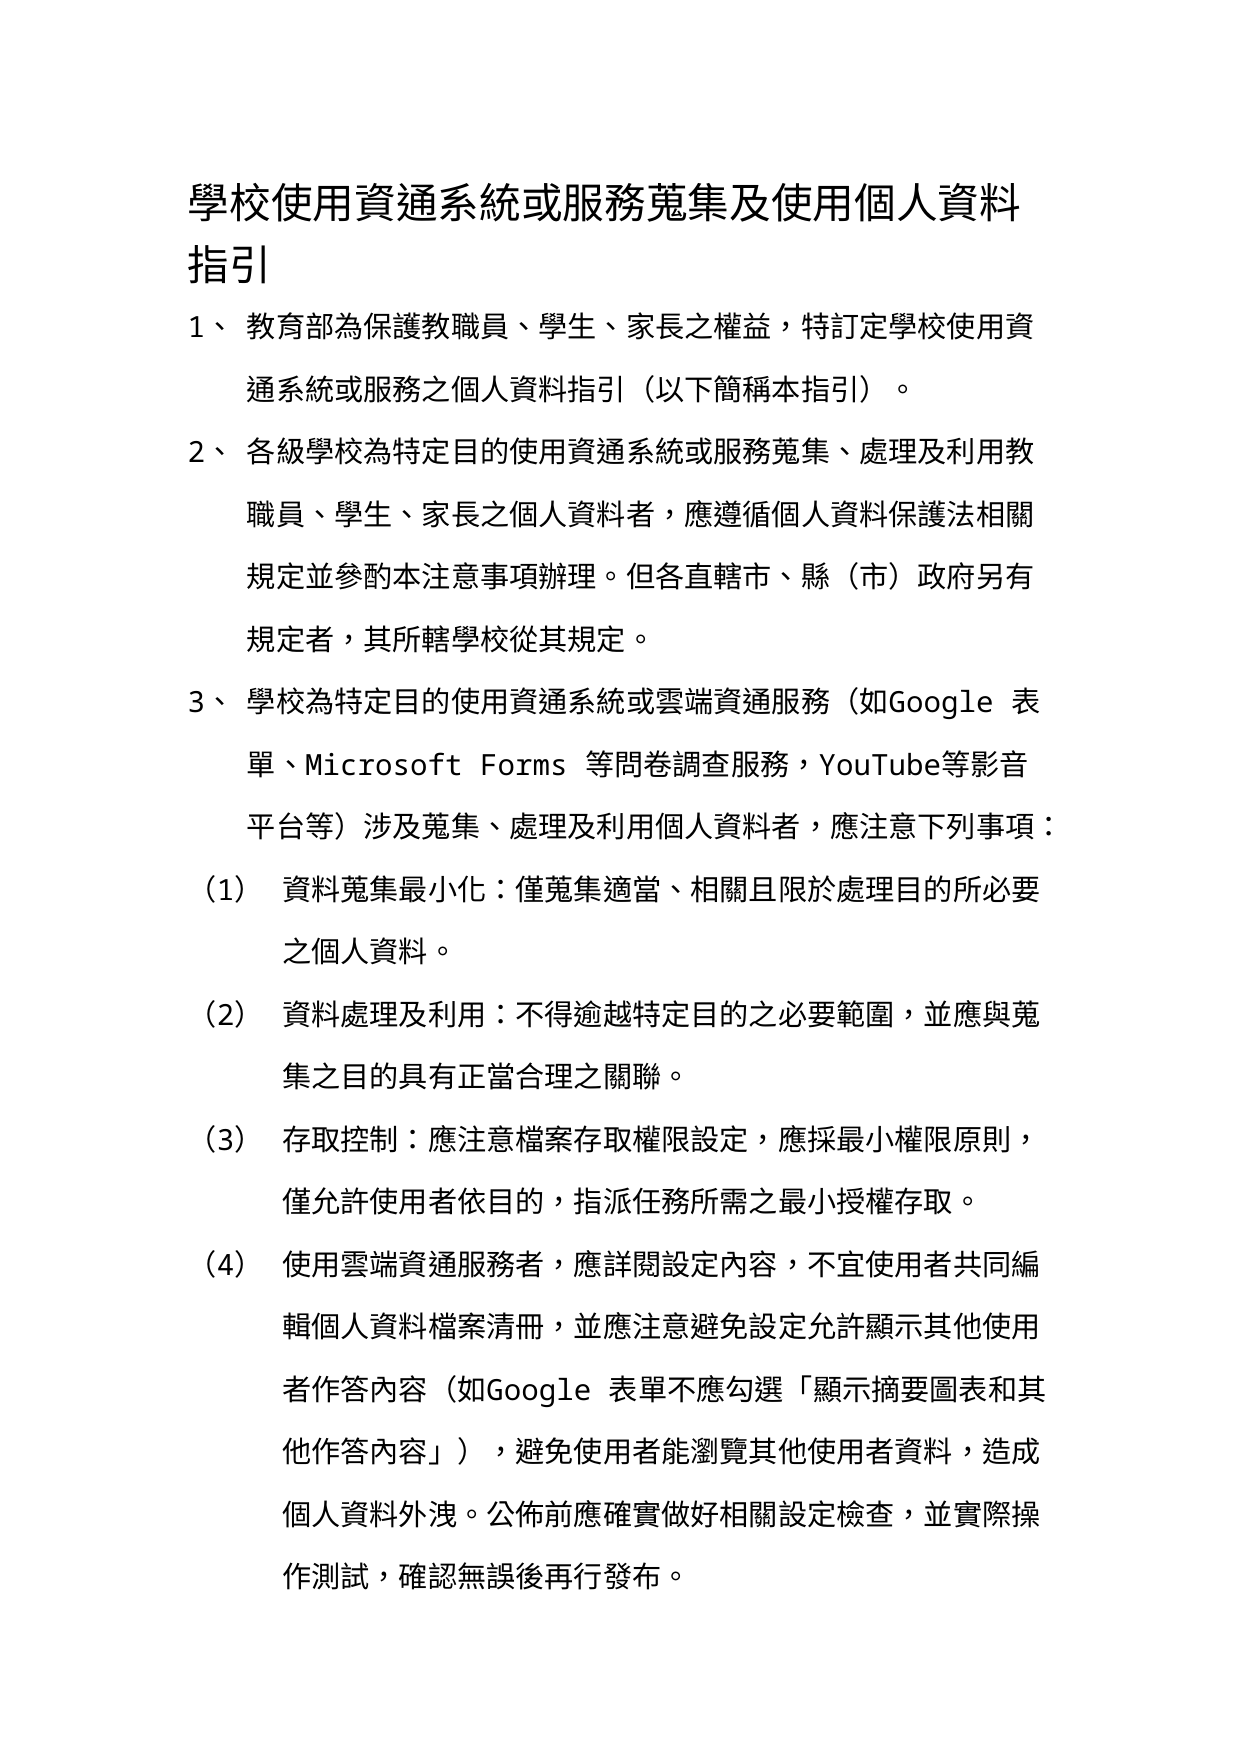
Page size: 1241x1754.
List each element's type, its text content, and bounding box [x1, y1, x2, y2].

list 資料蒐集最小化：僅蒐集適當、相關且限於處理目的所必要之個人資料。 [187, 846, 1053, 971]
list 各級學校為特定目的使用資通系統或服務蒐集、處理及利用教職員、學生、家長之個人資料者，應遵循個人資料保護法相關規定並參酌本注意事項辦理。但各直轄市、縣（市）政府另有規定者，其所轄學校從其規定。 [187, 408, 1053, 658]
list 使用雲端資通服務者，應詳閱設定內容，不宜使用者共同編輯個人資料檔案清冊，並應注意避免設定允許顯示其他使用者作答內容（如Google 表單不應勾選「顯示摘要圖表和其他作答內容」），避免使用者能瀏覽其他使用者資料，造成個人資料外洩。公佈前應確實做好相關設定檢查，並實際操作測試，確認無誤後再行發布。 [187, 1221, 1053, 1596]
text 學校使用資通系統或服務蒐集及使用個人資料指引 [187, 158, 1053, 283]
list 資料處理及利用：不得逾越特定目的之必要範圍，並應與蒐集之目的具有正當合理之關聯。 [187, 971, 1053, 1096]
list 教育部為保護教職員、學生、家長之權益，特訂定學校使用資通系統或服務之個人資料指引（以下簡稱本指引）。 [187, 283, 1053, 408]
list 存取控制：應注意檔案存取權限設定，應採最小權限原則，僅允許使用者依目的，指派任務所需之最小授權存取。 [187, 1096, 1053, 1221]
list 學校為特定目的使用資通系統或雲端資通服務（如Google 表單、Microsoft Forms 等問卷調查服務，YouTube等影音平台等）涉及蒐集、處理及利用個人資料者，應注意下列事項： [187, 658, 1053, 846]
